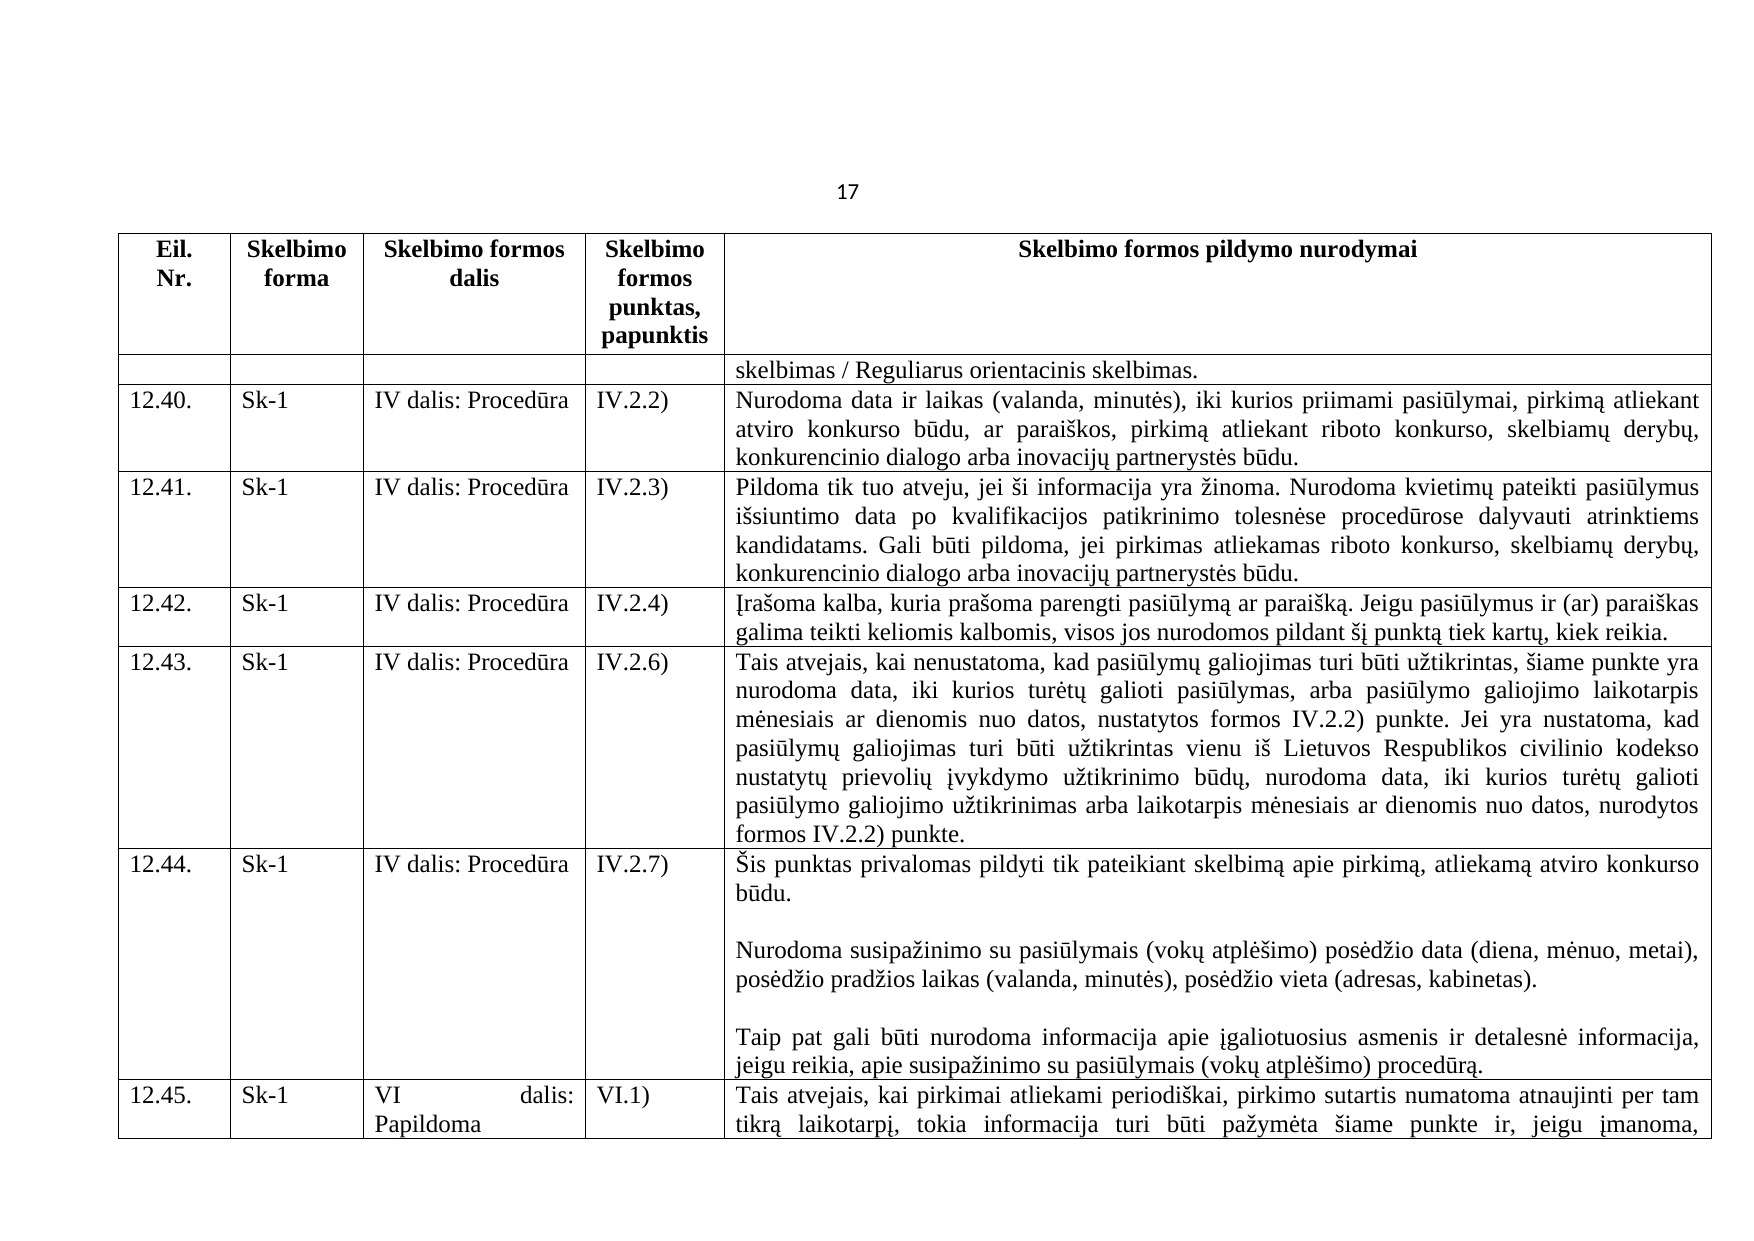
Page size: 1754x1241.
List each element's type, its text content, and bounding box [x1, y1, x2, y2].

table_cell [586, 355, 724, 384]
table_cell 12.40. [119, 385, 230, 471]
table_cell 12.42. [119, 588, 230, 646]
table_cell IV dalis: Procedūra [364, 647, 585, 848]
table_cell IV dalis: Procedūra [364, 849, 585, 1079]
table_cell Sk-1 [231, 472, 363, 587]
table_cell 12.43. [119, 647, 230, 848]
table_cell Tais atvejais, kai pirkimai atliekami periodiškai, pirkimo sutartis numatoma atnaujinti per tam tikrą laikotarpį, tokia informacija turi būti pažymėta šiame punkte ir, jeigu įmanoma, [725, 1080, 1711, 1138]
table_cell VI.1) [586, 1080, 724, 1138]
table_cell [231, 355, 363, 384]
table_cell 12.41. [119, 472, 230, 587]
table_cell VI dalis: Papildoma [364, 1080, 585, 1138]
table_cell Šis punktas privalomas pildyti tik pateikiant skelbimą apie pirkimą, atliekamą atviro konkurso būdu. Nurodoma susipažinimo su pasiūlymais (vokų atplėšimo) posėdžio data (diena, mėnuo, metai), posėdžio pradžios laikas (valanda, minutės), posėdžio vieta (adresas, kabinetas). Taip pat gali būti nurodoma informacija apie įgaliotuosius asmenis ir detalesnė informacija, jeigu reikia, apie susipažinimo su pasiūlymais (vokų atplėšimo) procedūrą. [725, 849, 1711, 1079]
table_cell [364, 355, 585, 384]
table_cell IV dalis: Procedūra [364, 385, 585, 471]
table_cell Sk-1 [231, 849, 363, 1079]
table_cell [119, 355, 230, 384]
table_cell Sk-1 [231, 647, 363, 848]
table_cell skelbimas / Reguliarus orientacinis skelbimas. [725, 355, 1711, 384]
table_cell IV.2.2) [586, 385, 724, 471]
table_cell Sk-1 [231, 385, 363, 471]
table_cell 12.44. [119, 849, 230, 1079]
table_header Skelbimo formos punktas, papunktis [586, 234, 724, 354]
table_header Skelbimo forma [231, 234, 363, 354]
table_cell Nurodoma data ir laikas (valanda, minutės), iki kurios priimami pasiūlymai, pirkimą atliekant atviro konkurso būdu, ar paraiškos, pirkimą atliekant riboto konkurso, skelbiamų derybų, konkurencinio dialogo arba inovacijų partnerystės būdu. [725, 385, 1711, 471]
table_header Eil. Nr. [119, 234, 230, 354]
table_cell IV.2.6) [586, 647, 724, 848]
table_cell IV.2.7) [586, 849, 724, 1079]
table_cell Sk-1 [231, 588, 363, 646]
table_header Skelbimo formos pildymo nurodymai [725, 234, 1711, 354]
table_cell 12.45. [119, 1080, 230, 1138]
table_cell Sk-1 [231, 1080, 363, 1138]
table_header Skelbimo formos dalis [364, 234, 585, 354]
table_cell IV.2.4) [586, 588, 724, 646]
table_cell IV.2.3) [586, 472, 724, 587]
table_cell IV dalis: Procedūra [364, 588, 585, 646]
table_cell Įrašoma kalba, kuria prašoma parengti pasiūlymą ar paraišką. Jeigu pasiūlymus ir (ar) paraiškas galima teikti keliomis kalbomis, visos jos nurodomos pildant šį punktą tiek kartų, kiek reikia. [725, 588, 1711, 646]
table_cell IV dalis: Procedūra [364, 472, 585, 587]
table_cell Pildoma tik tuo atveju, jei ši informacija yra žinoma. Nurodoma kvietimų pateikti pasiūlymus išsiuntimo data po kvalifikacijos patikrinimo tolesnėse procedūrose dalyvauti atrinktiems kandidatams. Gali būti pildoma, jei pirkimas atliekamas riboto konkurso, skelbiamų derybų, konkurencinio dialogo arba inovacijų partnerystės būdu. [725, 472, 1711, 587]
table_cell Tais atvejais, kai nenustatoma, kad pasiūlymų galiojimas turi būti užtikrintas, šiame punkte yra nurodoma data, iki kurios turėtų galioti pasiūlymas, arba pasiūlymo galiojimo laikotarpis mėnesiais ar dienomis nuo datos, nustatytos formos IV.2.2) punkte. Jei yra nustatoma, kad pasiūlymų galiojimas turi būti užtikrintas vienu iš Lietuvos Respublikos civilinio kodekso nustatytų prievolių įvykdymo užtikrinimo būdų, nurodoma data, iki kurios turėtų galioti pasiūlymo galiojimo užtikrinimas arba laikotarpis mėnesiais ar dienomis nuo datos, nurodytos formos IV.2.2) punkte. [725, 647, 1711, 848]
